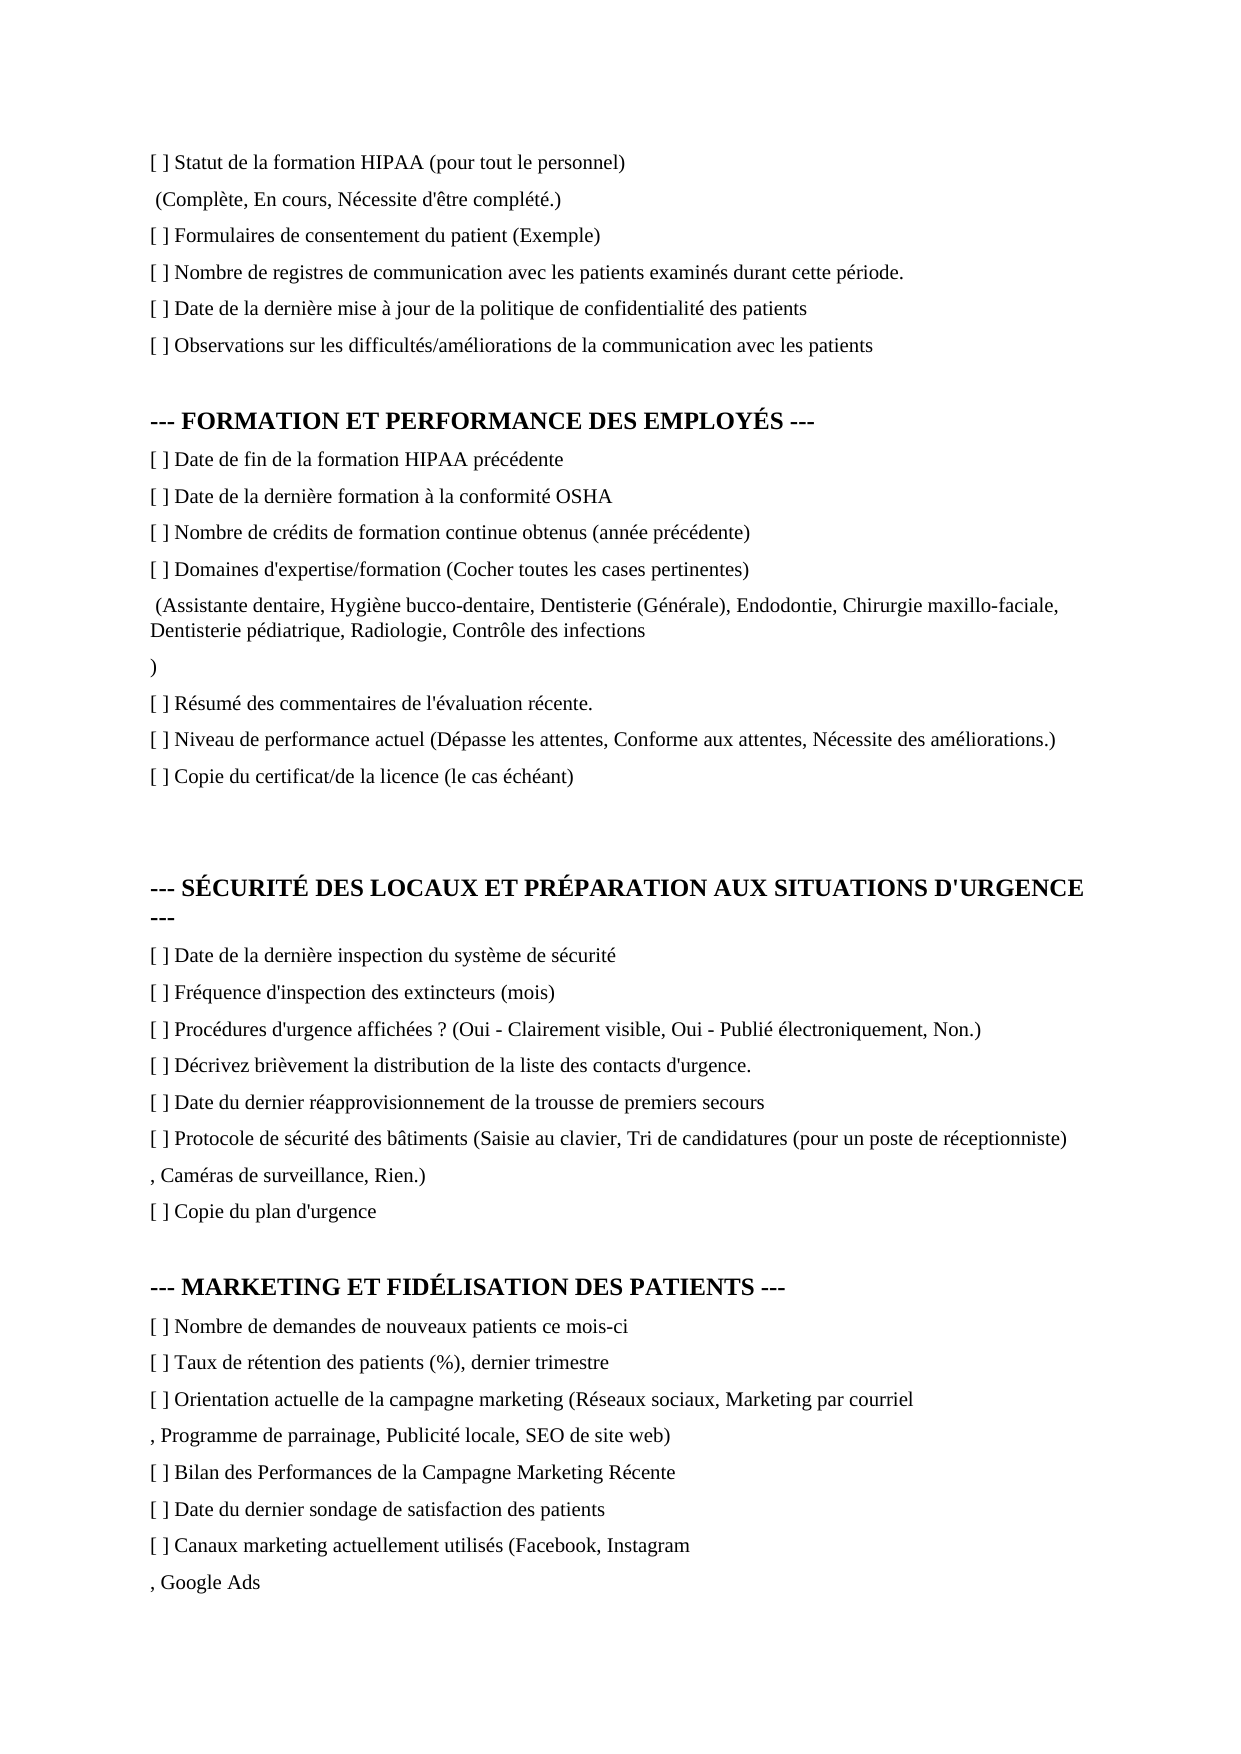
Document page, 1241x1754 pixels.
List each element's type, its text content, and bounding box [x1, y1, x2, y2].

text [ ] Statut de la formation HIPAA (pour tout le personnel) [150, 150, 1090, 174]
text (Assistante dentaire, Hygiène bucco-dentaire, Dentisterie (Générale), Endodontie, Chirurgie maxillo-faciale, Dentisterie pédiatrique, Radiologie, Contrôle des infections [150, 593, 1090, 642]
text [ ] Date de fin de la formation HIPAA précédente [150, 447, 1090, 471]
text [ ] Observations sur les difficultés/améliorations de la communication avec les patients [150, 333, 1090, 357]
text [ ] Taux de rétention des patients (%), dernier trimestre [150, 1350, 1090, 1374]
text [ ] Date du dernier réapprovisionnement de la trousse de premiers secours [150, 1090, 1090, 1114]
text [ ] Niveau de performance actuel (Dépasse les attentes, Conforme aux attentes, Nécessite des améliorations.) [150, 727, 1090, 751]
text (Complète, En cours, Nécessite d'être complété.) [150, 187, 1090, 211]
text [ ] Protocole de sécurité des bâtiments (Saisie au clavier, Tri de candidatures (pour un poste de réceptionniste) [150, 1126, 1090, 1150]
text --- SÉCURITÉ DES LOCAUX ET PRÉPARATION AUX SITUATIONS D'URGENCE --- [150, 873, 1090, 931]
text [ ] Bilan des Performances de la Campagne Marketing Récente [150, 1460, 1090, 1484]
text [ ] Procédures d'urgence affichées ? (Oui - Clairement visible, Oui - Publié électroniquement, Non.) [150, 1017, 1090, 1041]
text [ ] Fréquence d'inspection des extincteurs (mois) [150, 980, 1090, 1004]
text [ ] Copie du certificat/de la licence (le cas échéant) [150, 764, 1090, 788]
text [ ] Date du dernier sondage de satisfaction des patients [150, 1497, 1090, 1521]
text [ ] Domaines d'expertise/formation (Cocher toutes les cases pertinentes) [150, 557, 1090, 581]
text [ ] Copie du plan d'urgence [150, 1199, 1090, 1223]
text [ ] Date de la dernière mise à jour de la politique de confidentialité des patients [150, 296, 1090, 320]
text --- MARKETING ET FIDÉLISATION DES PATIENTS --- [150, 1272, 1090, 1301]
text --- FORMATION ET PERFORMANCE DES EMPLOYÉS --- [150, 406, 1090, 435]
text [ ] Date de la dernière formation à la conformité OSHA [150, 484, 1090, 508]
text ) [150, 654, 1090, 678]
text [ ] Orientation actuelle de la campagne marketing (Réseaux sociaux, Marketing par courriel [150, 1387, 1090, 1411]
text , Programme de parrainage, Publicité locale, SEO de site web) [150, 1423, 1090, 1447]
text [ ] Nombre de registres de communication avec les patients examinés durant cette période. [150, 260, 1090, 284]
text , Caméras de surveillance, Rien.) [150, 1163, 1090, 1187]
text [ ] Date de la dernière inspection du système de sécurité [150, 943, 1090, 967]
text [ ] Résumé des commentaires de l'évaluation récente. [150, 691, 1090, 715]
text [ ] Canaux marketing actuellement utilisés (Facebook, Instagram [150, 1533, 1090, 1557]
text , Google Ads [150, 1570, 1090, 1594]
text [ ] Nombre de demandes de nouveaux patients ce mois-ci [150, 1314, 1090, 1338]
text [ ] Décrivez brièvement la distribution de la liste des contacts d'urgence. [150, 1053, 1090, 1077]
text [ ] Nombre de crédits de formation continue obtenus (année précédente) [150, 520, 1090, 544]
text [ ] Formulaires de consentement du patient (Exemple) [150, 223, 1090, 247]
